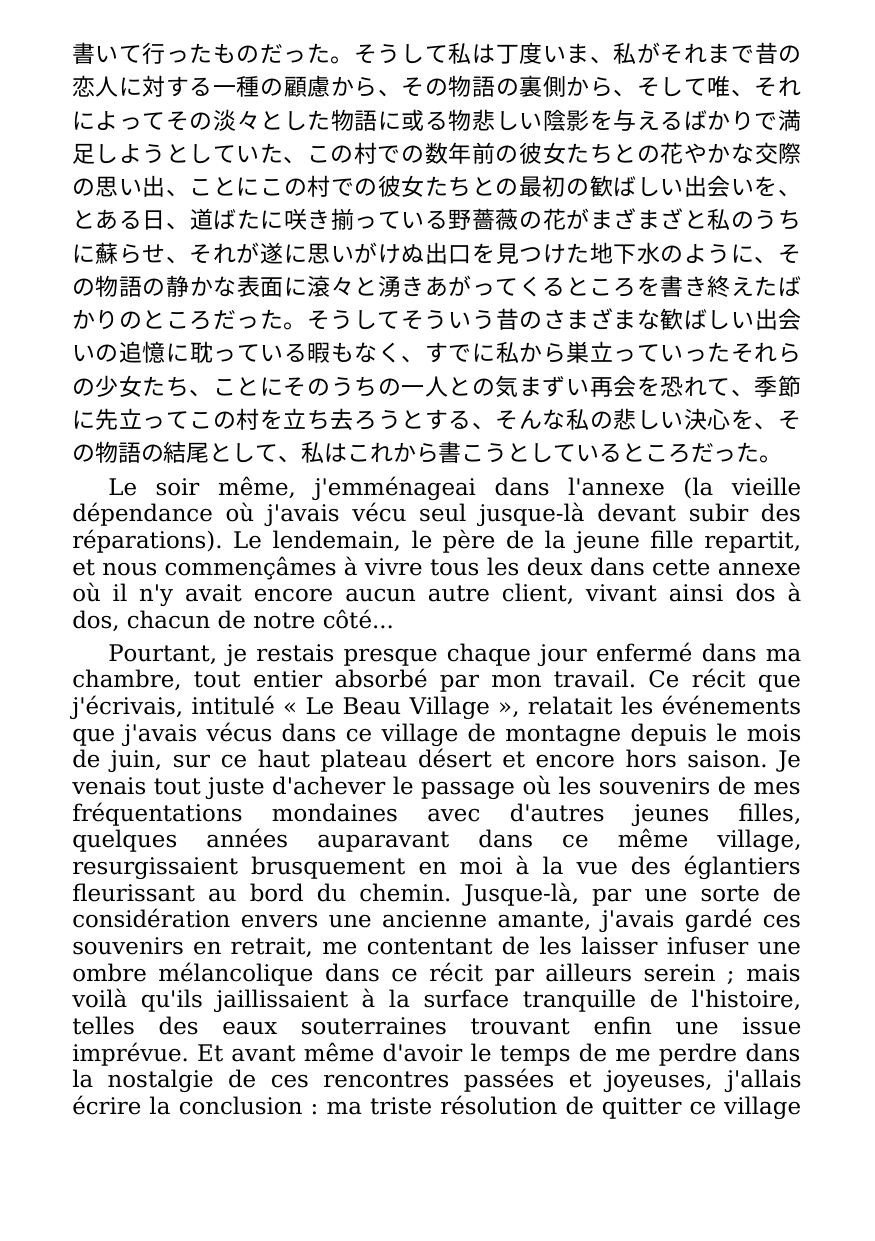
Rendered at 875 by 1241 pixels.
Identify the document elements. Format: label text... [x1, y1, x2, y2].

text 書いて行ったものだった。そうして私は丁度いま、私がそれまで昔の恋人に対する一種の顧慮から、その物語の裏側から、そして唯、それによってその淡々とした物語に或る物悲しい陰影を与えるばかりで満足しようとしていた、この村での数年前の彼女たちとの花やかな交際の思い出、ことにこの村での彼女たちとの最初の歓ばしい出会いを、とある日、道ばたに咲き揃っている野薔薇の花がまざまざと私のうちに蘇らせ、それが遂に思いがけぬ出口を見つけた地下水のように、その物語の静かな表面に滾々と湧きあがってくるところを書き終えたばかりのところだった。そうしてそういう昔のさまざまな歓ばしい出会いの追憶に耽っている暇もなく、すでに私から巣立っていったそれらの少女たち、ことにそのうちの一人との気まずい再会を恐れて、季節に先立ってこの村を立ち去ろうとする、そんな私の悲しい決心を、その物語の結尾として、私はこれから書こうとしているところだった。 [72, 36, 802, 468]
text Le soir même, j'emménageai dans l'annexe (la vieille dépendance où j'avais vécu seul jusque-là devant subir des réparations). Le lendemain, le père de la jeune fille repartit, et nous commençâmes à vivre tous les deux dans cette annexe où il n'y avait encore aucun autre client, vivant ainsi dos à dos, chacun de notre côté... [72, 474, 802, 634]
text Pourtant, je restais presque chaque jour enfermé dans ma chambre, tout entier absorbé par mon travail. Ce récit que j'écrivais, intitulé « Le Beau Village », relatait les événements que j'avais vécus dans ce village de montagne depuis le mois de juin, sur ce haut plateau désert et encore hors saison. Je venais tout juste d'achever le passage où les souvenirs de mes fréquentations mondaines avec d'autres jeunes filles, quelques années auparavant dans ce même village, resurgissaient brusquement en moi à la vue des églantiers fleurissant au bord du chemin. Jusque-là, par une sorte de considération envers une ancienne amante, j'avais gardé ces souvenirs en retrait, me contentant de les laisser infuser une ombre mélancolique dans ce récit par ailleurs serein ; mais voilà qu'ils jaillissaient à la surface tranquille de l'histoire, telles des eaux souterraines trouvant enfin une issue imprévue. Et avant même d'avoir le temps de me perdre dans la nostalgie de ces rencontres passées et joyeuses, j'allais écrire la conclusion : ma triste résolution de quitter ce village [72, 640, 802, 1120]
